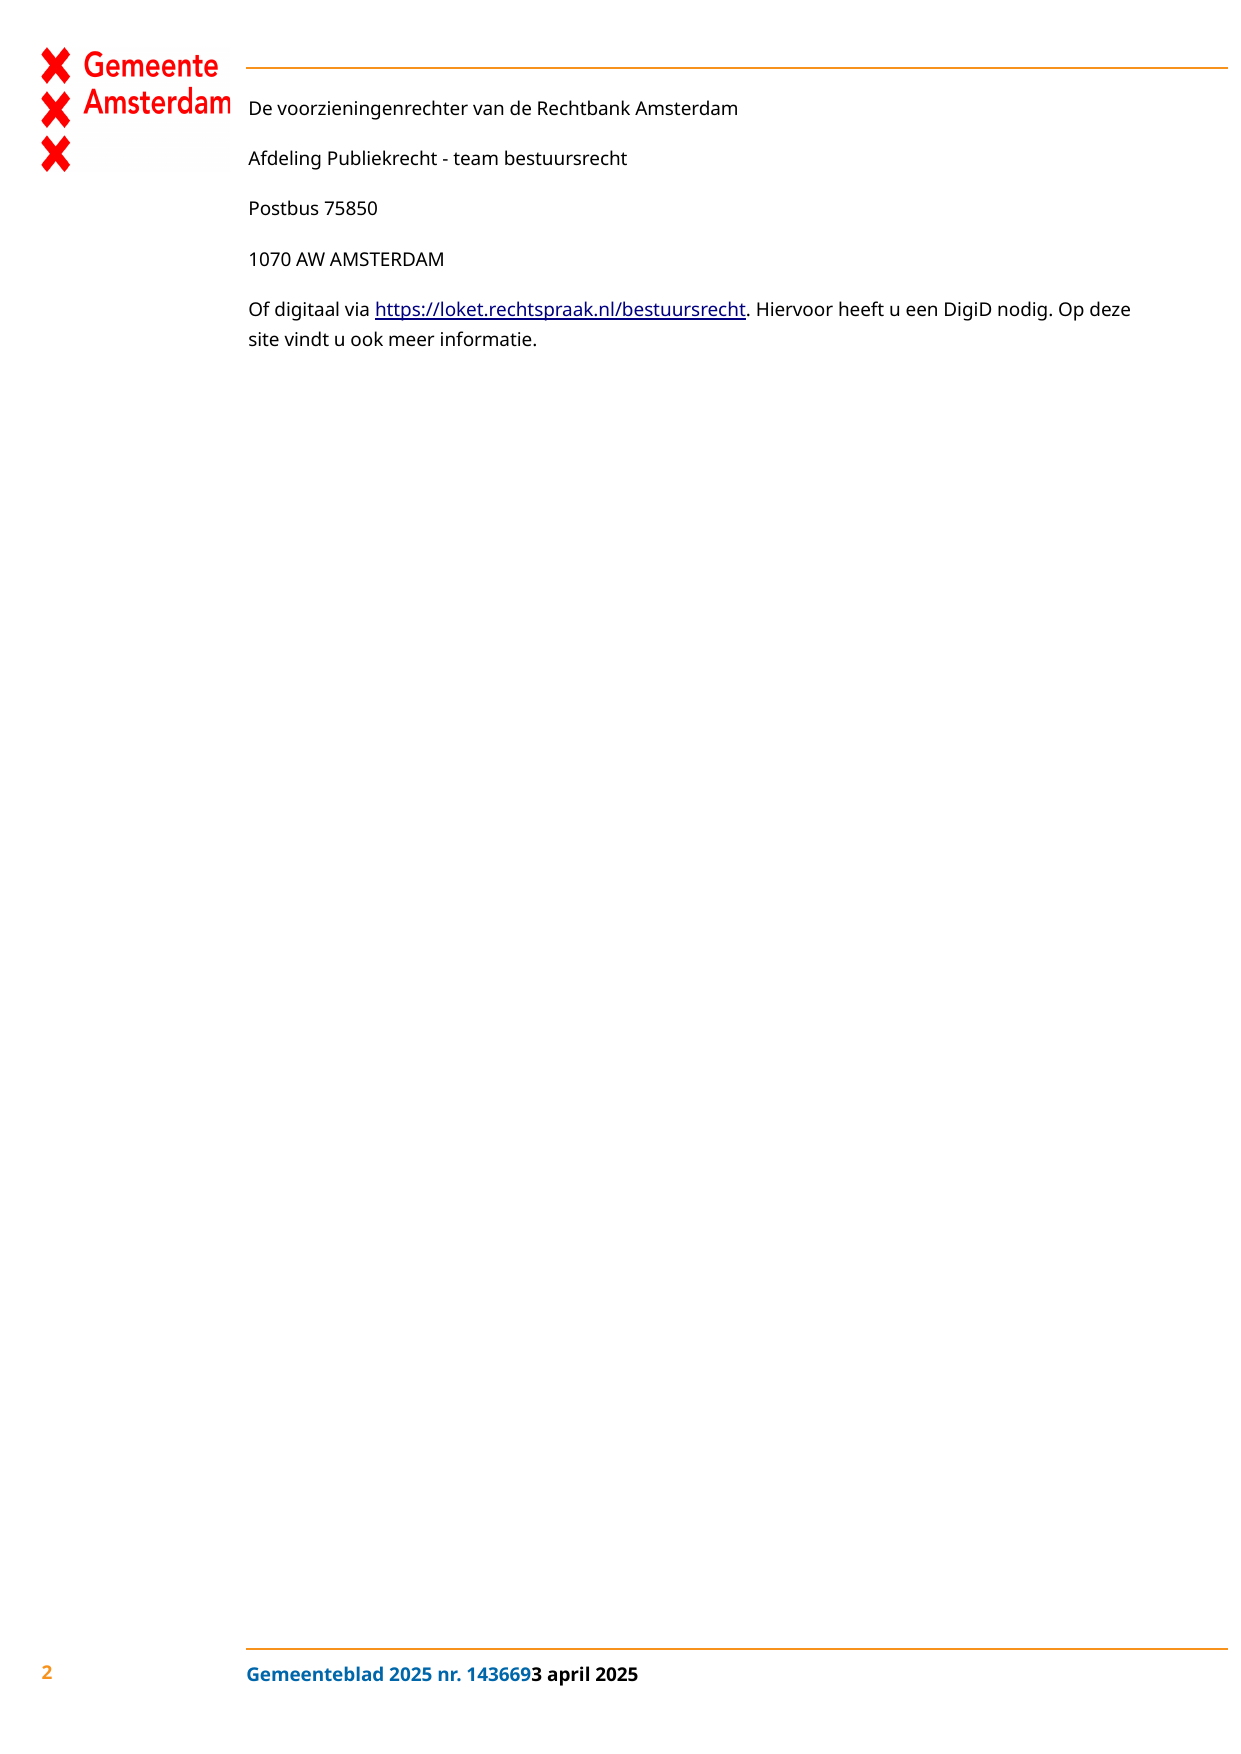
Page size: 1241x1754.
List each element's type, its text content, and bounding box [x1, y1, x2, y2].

text Of digitaal via https://loket.rechtspraak.nl/bestuursrecht. Hiervoor heeft u een DigiD nodig. Op deze site vindt u ook meer informatie. [248, 296, 1152, 352]
text Postbus 75850 [248, 196, 1152, 221]
picture [41, 47, 231, 172]
text De voorzieningenrechter van de Rechtbank Amsterdam [248, 95, 1152, 121]
text 1070 AW AMSTERDAM [248, 246, 1152, 272]
text Afdeling Publiekrecht - team bestuursrecht [248, 145, 1152, 171]
